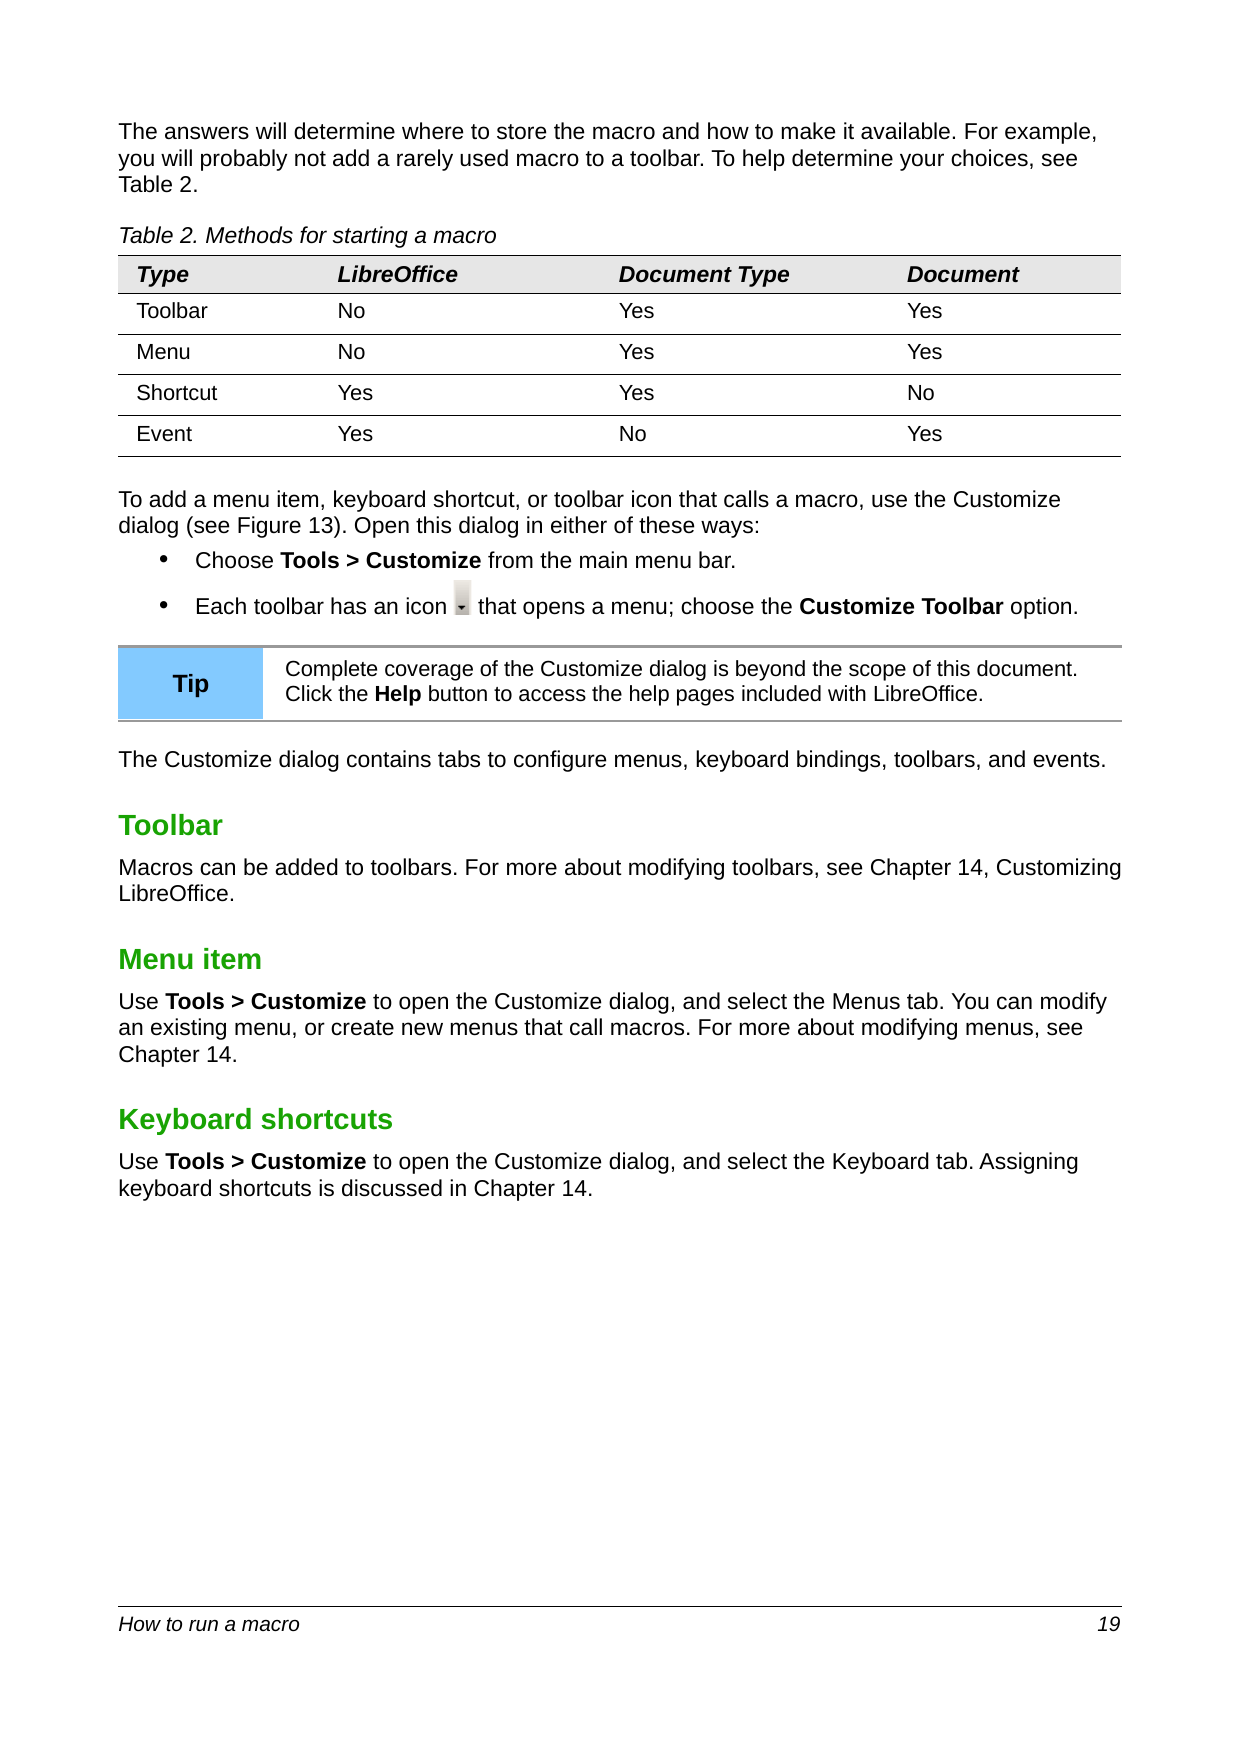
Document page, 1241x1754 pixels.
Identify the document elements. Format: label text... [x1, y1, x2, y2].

table_cell No [319, 335, 601, 374]
table_cell No [319, 294, 601, 333]
text The Customize dialog contains tabs to configure menus, keyboard bindings, toolbars, and events. [118, 746, 1122, 772]
table_cell Yes [601, 375, 889, 415]
text Use Tools > Customize to open the Customize dialog, and select the Keyboard tab. Assigning keyboard shortcuts is discussed in Chapter 14. [118, 1148, 1128, 1201]
table_cell No [889, 375, 1121, 415]
table_cell Yes [601, 294, 889, 333]
table_cell Yes [889, 335, 1121, 374]
table_cell No [601, 416, 889, 456]
list Each toolbar has an icon that opens a menu; choose the Customize Toolbar option. [156, 580, 1122, 621]
text Table 2. Methods for starting a macro [118, 222, 1122, 248]
table_header LibreOffice [319, 256, 601, 293]
picture [453, 580, 472, 615]
table_cell Shortcut [118, 375, 319, 415]
table_cell Yes [889, 294, 1121, 333]
table_header Document Type [601, 256, 889, 293]
text Use Tools > Customize to open the Customize dialog, and select the Menus tab. You can modify an existing menu, or create new menus that call macros. For more about modifying menus, see Chapter 14. [118, 988, 1122, 1067]
text The answers will determine where to store the macro and how to make it available. For example, you will probably not add a rarely used macro to a toolbar. To help determine your choices, see Table 2. [118, 118, 1122, 197]
table_cell Menu [118, 335, 319, 374]
list To add a menu item, keyboard shortcut, or toolbar icon that calls a macro, use the Customize dialog (see Figure 13). Open this dialog in either of these ways: [118, 486, 1122, 538]
table_cell Yes [319, 416, 601, 456]
table_header Document [889, 256, 1121, 293]
table_header Tip [118, 648, 263, 719]
text Macros can be added to toolbars. For more about modifying toolbars, see Chapter 14, Customizing LibreOffice. [118, 854, 1122, 906]
table_cell Toolbar [118, 294, 319, 333]
subtitle Keyboard shortcuts [118, 1102, 1122, 1136]
table_cell Yes [601, 335, 889, 374]
table_cell Event [118, 416, 319, 456]
table_header Type [118, 256, 319, 293]
table_cell Yes [889, 416, 1121, 456]
table_cell Yes [319, 375, 601, 415]
table_header Complete coverage of the Customize dialog is beyond the scope of this document. Click the Help button to access the help pages included with LibreOffice. [264, 648, 1122, 719]
subtitle Toolbar [118, 808, 1122, 841]
list Choose Tools > Customize from the main menu bar. [156, 545, 1122, 574]
subtitle Menu item [118, 942, 1122, 975]
